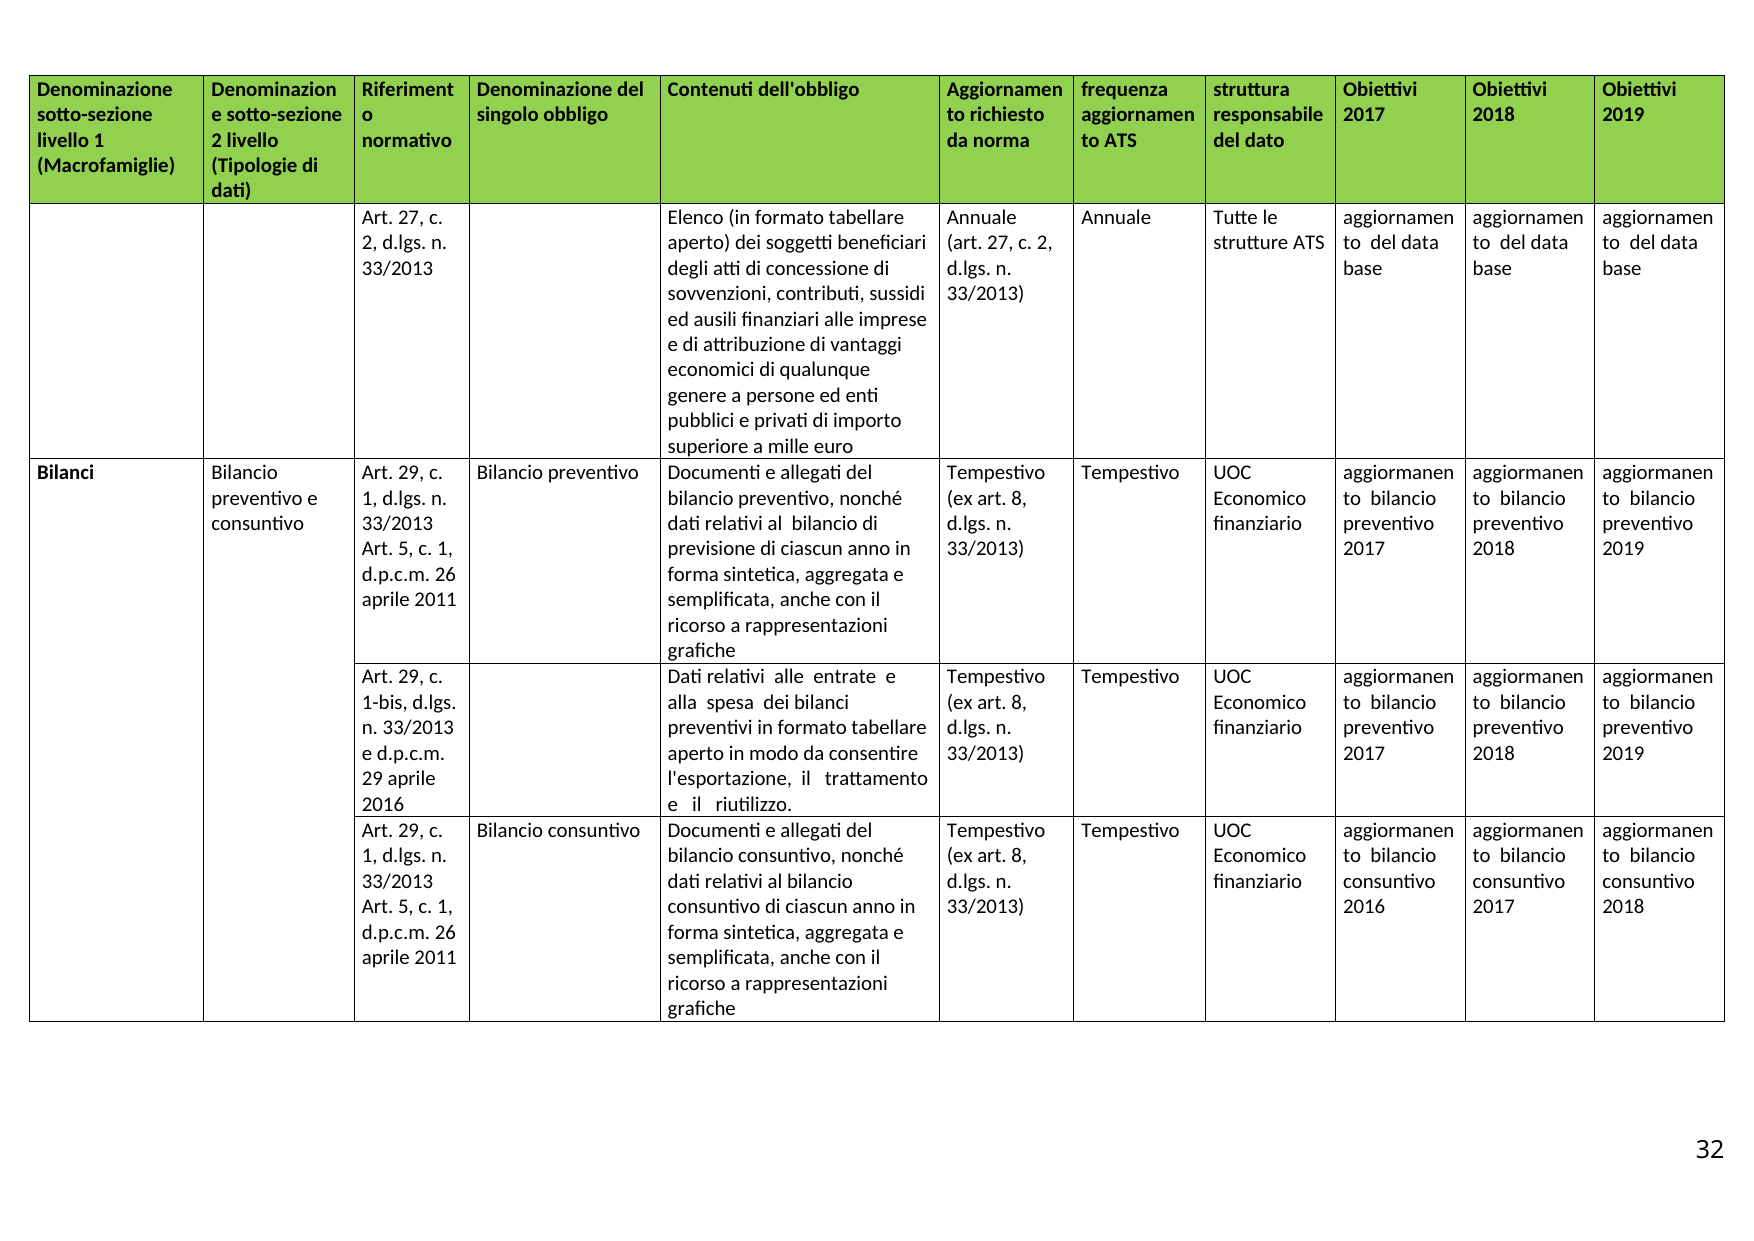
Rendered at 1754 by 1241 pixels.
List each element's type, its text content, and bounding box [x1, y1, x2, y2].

table_cell UOC Economico finanziario [1206, 459, 1335, 663]
table_cell Tempestivo (ex art. 8, d.lgs. n. 33/2013) [940, 459, 1073, 663]
table_cell aggiornamento del data base [1336, 204, 1465, 458]
table_cell Art. 29, c. 1, d.lgs. n. 33/2013 Art. 5, c. 1, d.p.c.m. 26 aprile 2011 [355, 459, 469, 663]
table_header Aggiornamento richiesto da norma [940, 76, 1073, 203]
table_cell aggiormanento bilancio preventivo 2019 [1595, 459, 1724, 663]
table_cell Bilanci [30, 459, 203, 1021]
table_cell UOC Economico finanziario [1206, 817, 1335, 1021]
table_cell [470, 204, 660, 458]
table_cell aggiornamento del data base [1466, 204, 1594, 458]
table_cell Art. 29, c. 1-bis, d.lgs. n. 33/2013 e d.p.c.m. 29 aprile 2016 [355, 664, 469, 816]
table_header frequenza aggiornamento ATS [1074, 76, 1205, 203]
table_cell aggiormanento bilancio consuntivo 2018 [1595, 817, 1724, 1021]
table_cell UOC Economico finanziario [1206, 664, 1335, 816]
table_cell aggiormanento bilancio preventivo 2017 [1336, 459, 1465, 663]
table_cell [204, 204, 354, 458]
table_cell aggiornamento del data base [1595, 204, 1724, 458]
table_cell aggiormanento bilancio consuntivo 2016 [1336, 817, 1465, 1021]
table_cell Bilancio preventivo [470, 459, 660, 663]
table_cell [470, 664, 660, 816]
table_cell Documenti e allegati del bilancio preventivo, nonché dati relativi al bilancio di previsione di ciascun anno in forma sintetica, aggregata e semplificata, anche con il ricorso a rappresentazioni grafiche [661, 459, 939, 663]
table_cell Tempestivo (ex art. 8, d.lgs. n. 33/2013) [940, 817, 1073, 1021]
table_cell Annuale [1074, 204, 1205, 458]
table_cell Dati relativi alle entrate e alla spesa dei bilanci preventivi in formato tabellare aperto in modo da consentire l'esportazione, il trattamento e il riutilizzo. [661, 664, 939, 816]
table_cell aggiormanento bilancio preventivo 2017 [1336, 664, 1465, 816]
table_header Obiettivi 2018 [1466, 76, 1594, 203]
table_header Obiettivi 2019 [1595, 76, 1724, 203]
table_cell Art. 29, c. 1, d.lgs. n. 33/2013 Art. 5, c. 1, d.p.c.m. 26 aprile 2011 [355, 817, 469, 1021]
table_header Denominazione sotto-sezione 2 livello (Tipologie di dati) [204, 76, 354, 203]
table_cell Documenti e allegati del bilancio consuntivo, nonché dati relativi al bilancio consuntivo di ciascun anno in forma sintetica, aggregata e semplificata, anche con il ricorso a rappresentazioni grafiche [661, 817, 939, 1021]
table_cell Art. 27, c. 2, d.lgs. n. 33/2013 [355, 204, 469, 458]
table_header struttura responsabile del dato [1206, 76, 1335, 203]
table_cell aggiormanento bilancio preventivo 2018 [1466, 459, 1594, 663]
table_cell Tempestivo [1074, 817, 1205, 1021]
table_cell Tempestivo (ex art. 8, d.lgs. n. 33/2013) [940, 664, 1073, 816]
table_cell Tutte le strutture ATS [1206, 204, 1335, 458]
table_cell [30, 204, 203, 458]
table_header Denominazione sotto-sezione livello 1 (Macrofamiglie) [30, 76, 203, 203]
table_header Contenuti dell'obbligo [661, 76, 939, 203]
table_cell aggiormanento bilancio preventivo 2018 [1466, 664, 1594, 816]
table_header Denominazione del singolo obbligo [470, 76, 660, 203]
table_cell Bilancio preventivo e consuntivo [204, 459, 354, 1021]
table_cell Bilancio consuntivo [470, 817, 660, 1021]
table_cell Elenco (in formato tabellare aperto) dei soggetti beneficiari degli atti di concessione di sovvenzioni, contributi, sussidi ed ausili finanziari alle imprese e di attribuzione di vantaggi economici di qualunque genere a persone ed enti pubblici e privati di importo superiore a mille euro [661, 204, 939, 458]
table_cell aggiormanento bilancio consuntivo 2017 [1466, 817, 1594, 1021]
table_cell aggiormanento bilancio preventivo 2019 [1595, 664, 1724, 816]
table_header Riferimento normativo [355, 76, 469, 203]
table_cell Tempestivo [1074, 664, 1205, 816]
table_header Obiettivi 2017 [1336, 76, 1465, 203]
table_cell Tempestivo [1074, 459, 1205, 663]
table_cell Annuale (art. 27, c. 2, d.lgs. n. 33/2013) [940, 204, 1073, 458]
